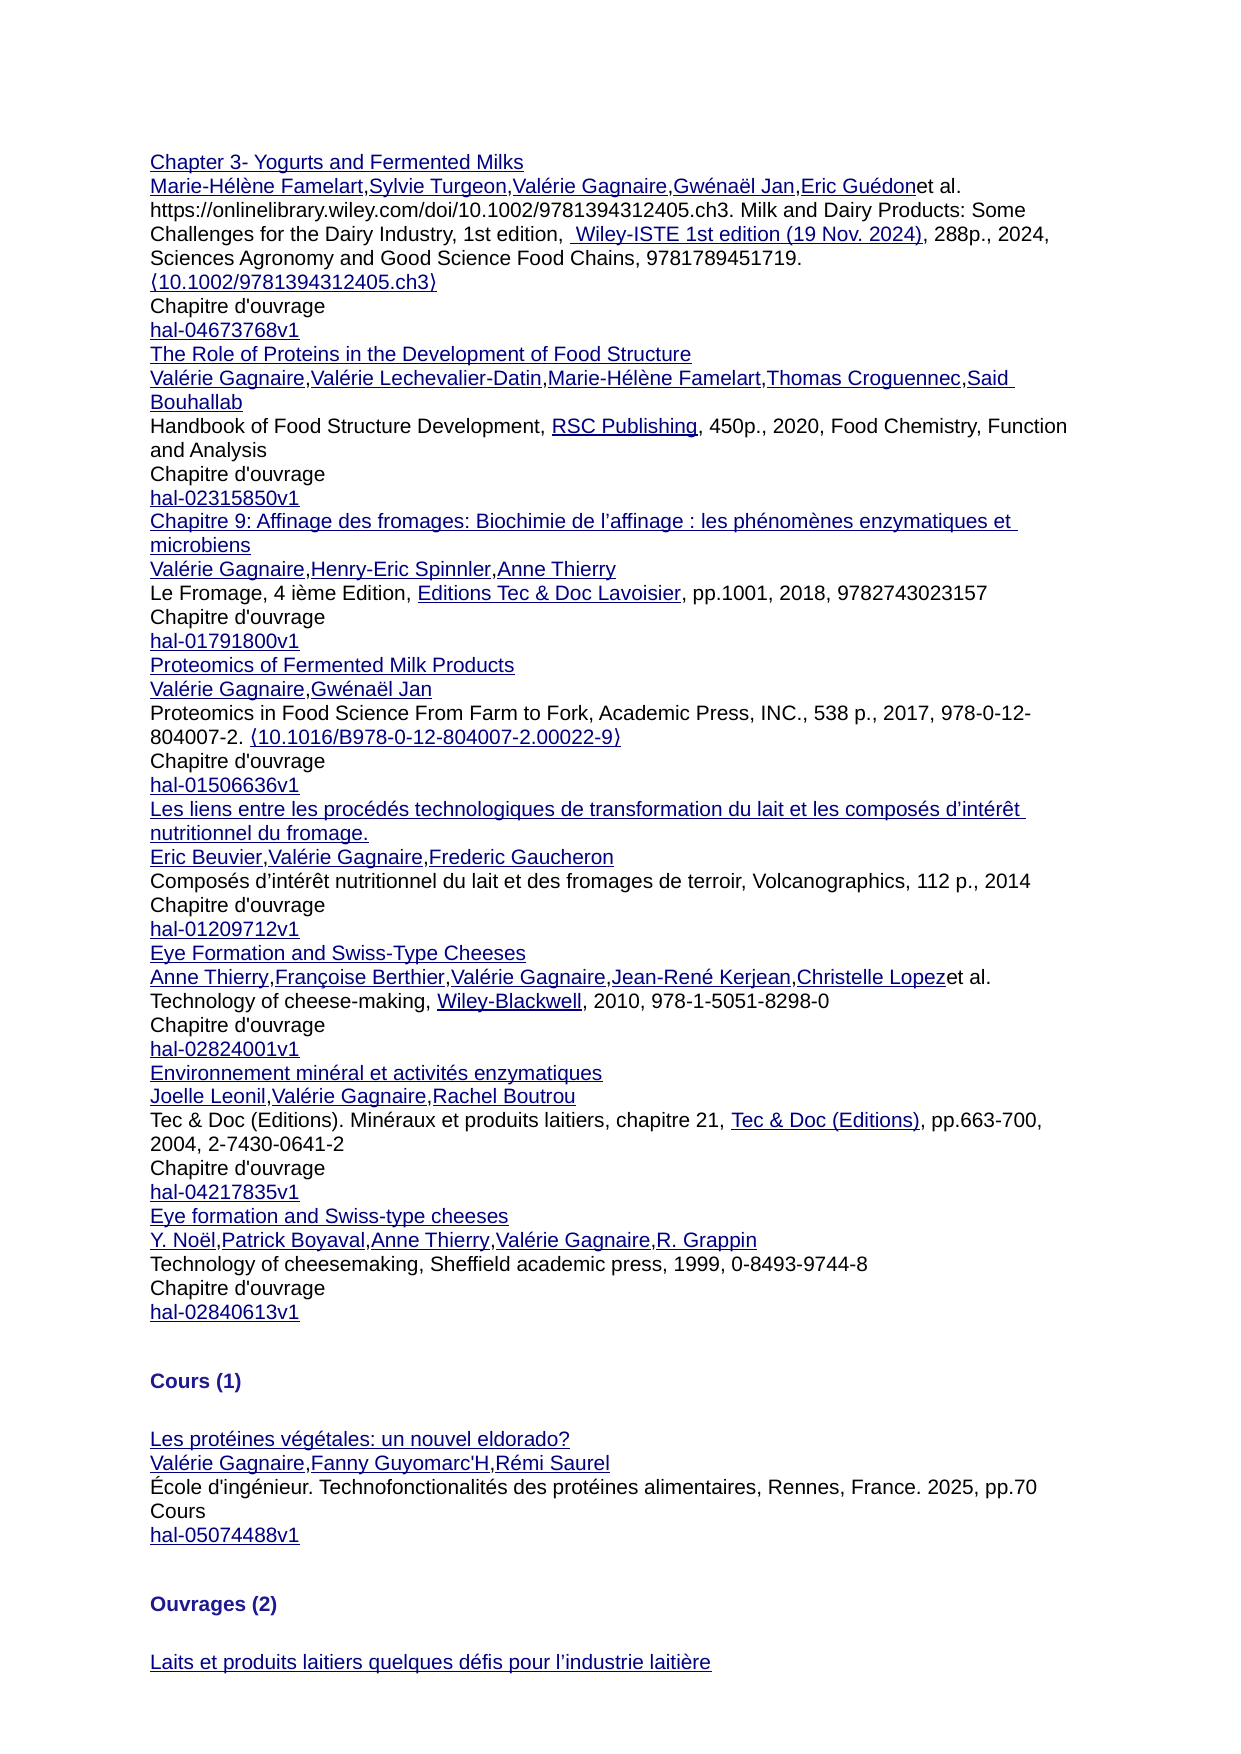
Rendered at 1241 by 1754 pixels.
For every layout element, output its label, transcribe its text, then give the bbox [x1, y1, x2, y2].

table_cell Les liens entre les procédés technologiques de transformation du lait et les composés d’intérêt nutritionnel du fromage. Eric Beuvier,Valérie Gagnaire,Frederic Gaucheron Composés d’intérêt nutritionnel du lait et des fromages de terroir, Volcanographics, 112 p., 2014 Chapitre d'ouvrage hal-01209712v1 [150, 797, 1090, 941]
table_cell Eye formation and Swiss-type cheeses Y. Noël,Patrick Boyaval,Anne Thierry,Valérie Gagnaire,R. Grappin Technology of cheesemaking, Sheffield academic press, 1999, 0-8493-9744-8 Chapitre d'ouvrage hal-02840613v1 [150, 1204, 1090, 1324]
table_cell Environnement minéral et activités enzymatiques Joelle Leonil,Valérie Gagnaire,Rachel Boutrou Tec & Doc (Editions). Minéraux et produits laitiers, chapitre 21, Tec & Doc (Editions), pp.663-700, 2004, 2-7430-0641-2 Chapitre d'ouvrage hal-04217835v1 [150, 1060, 1090, 1204]
subtitle Ouvrages (2) [150, 1592, 1090, 1616]
table_header Laits et produits laitiers quelques défis pour l’industrie laitière [150, 1650, 1090, 1674]
table_cell Chapter 3- Yogurts and Fermented Milks Marie-Hélène Famelart,Sylvie Turgeon,Valérie Gagnaire,Gwénaël Jan,Eric Guédonet al. https://onlinelibrary.wiley.com/doi/10.1002/9781394312405.ch3. Milk and Dairy Products: Some Challenges for the Dairy Industry, 1st edition, ‎ Wiley-ISTE 1st edition (19 Nov. 2024), 288p., 2024, Sciences Agronomy and Good Science Food Chains, 9781789451719. ⟨10.1002/9781394312405.ch3⟩ Chapitre d'ouvrage hal-04673768v1 [150, 150, 1090, 342]
table_cell The Role of Proteins in the Development of Food Structure Valérie Gagnaire,Valérie Lechevalier-Datin,Marie-Hélène Famelart,Thomas Croguennec,Said Bouhallab Handbook of Food Structure Development, RSC Publishing, 450p., 2020, Food Chemistry, Function and Analysis Chapitre d'ouvrage hal-02315850v1 [150, 342, 1090, 509]
table_cell Chapitre 9: Affinage des fromages: Biochimie de l’affinage : les phénomènes enzymatiques et microbiens Valérie Gagnaire,Henry-Eric Spinnler,Anne Thierry Le Fromage, 4 ième Edition, Editions Tec & Doc Lavoisier, pp.1001, 2018, 9782743023157 Chapitre d'ouvrage hal-01791800v1 [150, 509, 1090, 653]
subtitle Cours (1) [150, 1369, 1090, 1393]
table_cell Proteomics of Fermented Milk Products Valérie Gagnaire,Gwénaël Jan Proteomics in Food Science From Farm to Fork, Academic Press, INC., 538 p., 2017, 978-0-12-804007-2. ⟨10.1016/B978-0-12-804007-2.00022-9⟩ Chapitre d'ouvrage hal-01506636v1 [150, 653, 1090, 797]
table_cell Eye Formation and Swiss-Type Cheeses Anne Thierry,Françoise Berthier,Valérie Gagnaire,Jean-René Kerjean,Christelle Lopezet al. Technology of cheese-making, Wiley-Blackwell, 2010, 978-1-5051-8298-0 Chapitre d'ouvrage hal-02824001v1 [150, 941, 1090, 1060]
table_header Les protéines végétales: un nouvel eldorado? Valérie Gagnaire,Fanny Guyomarc'H,Rémi Saurel École d'ingénieur. Technofonctionalités des protéines alimentaires, Rennes, France. 2025, pp.70 Cours hal-05074488v1 [150, 1427, 1090, 1547]
